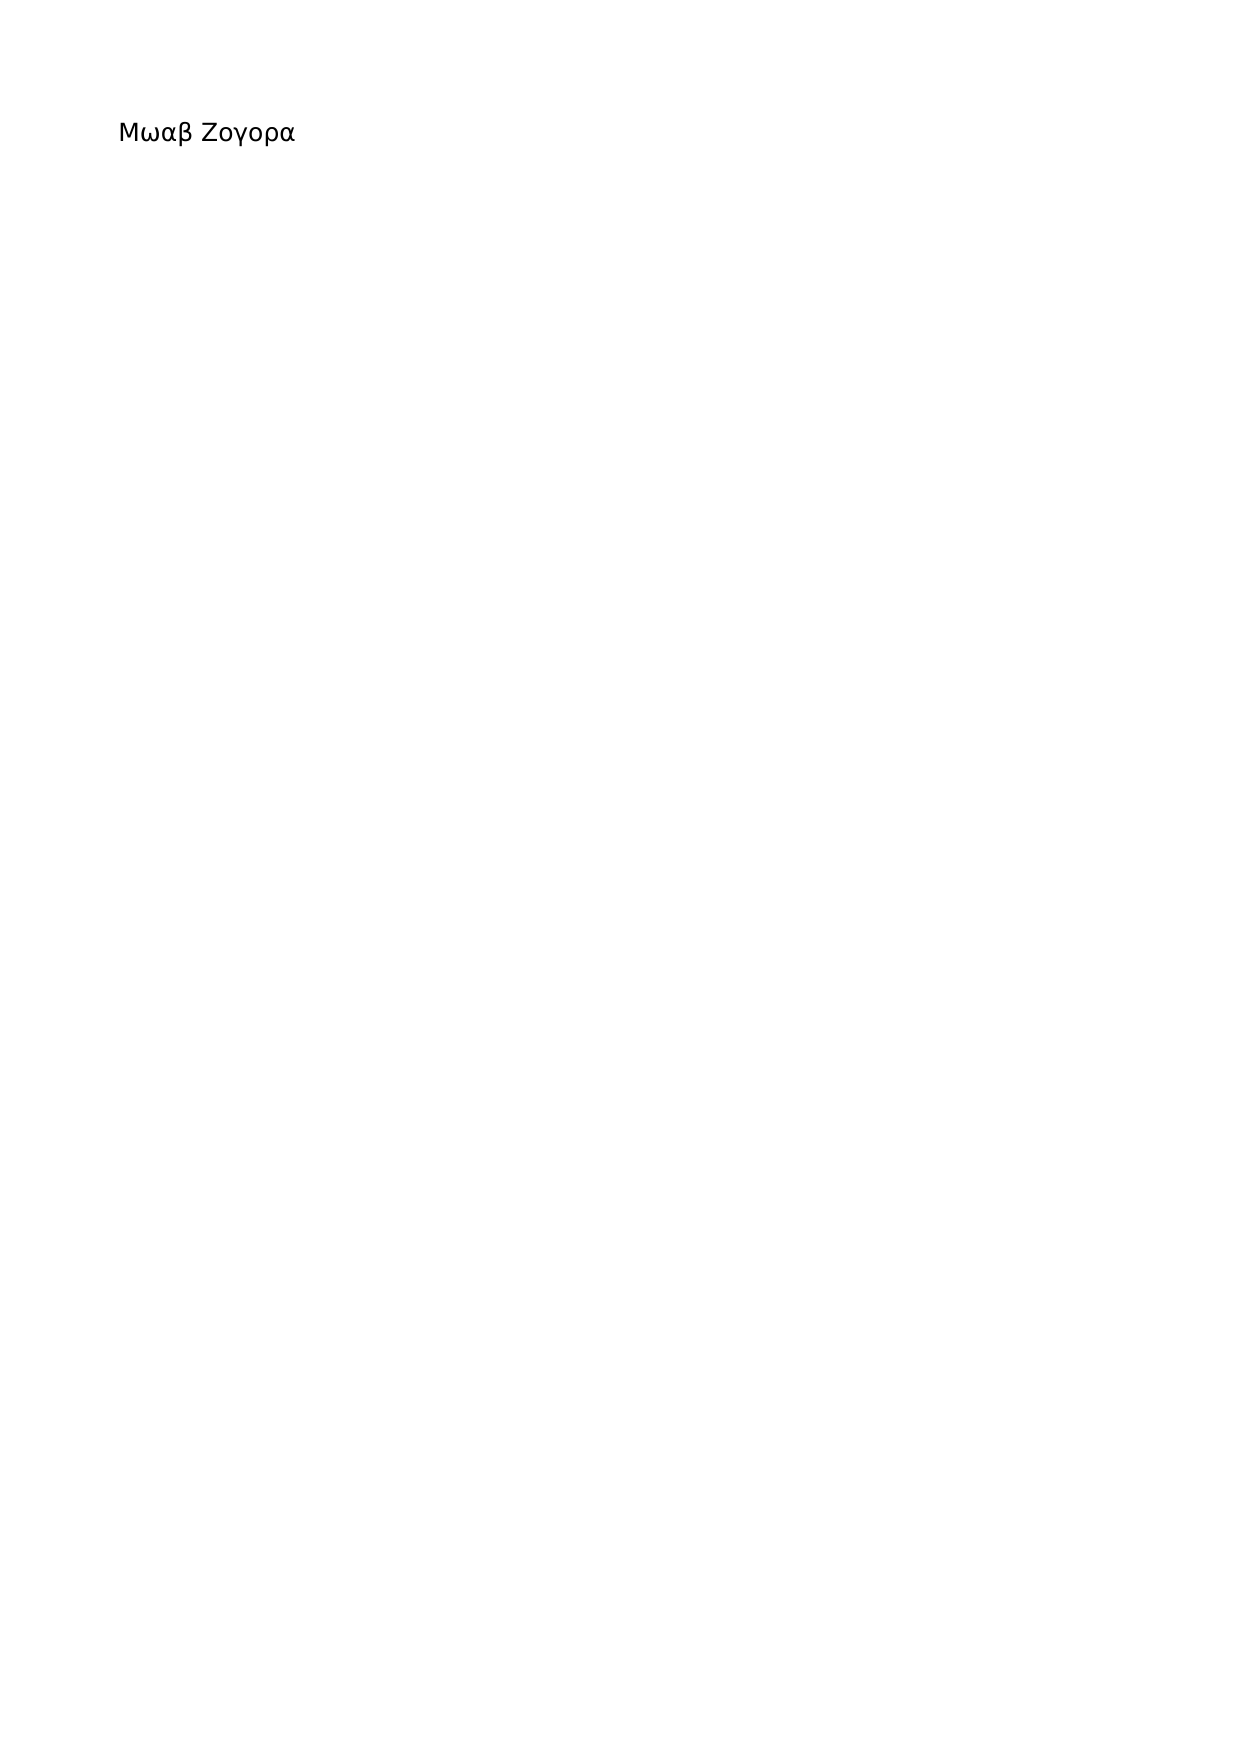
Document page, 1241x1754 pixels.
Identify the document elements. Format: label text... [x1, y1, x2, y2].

text Μωαβ Ζογορα [118, 118, 1122, 147]
